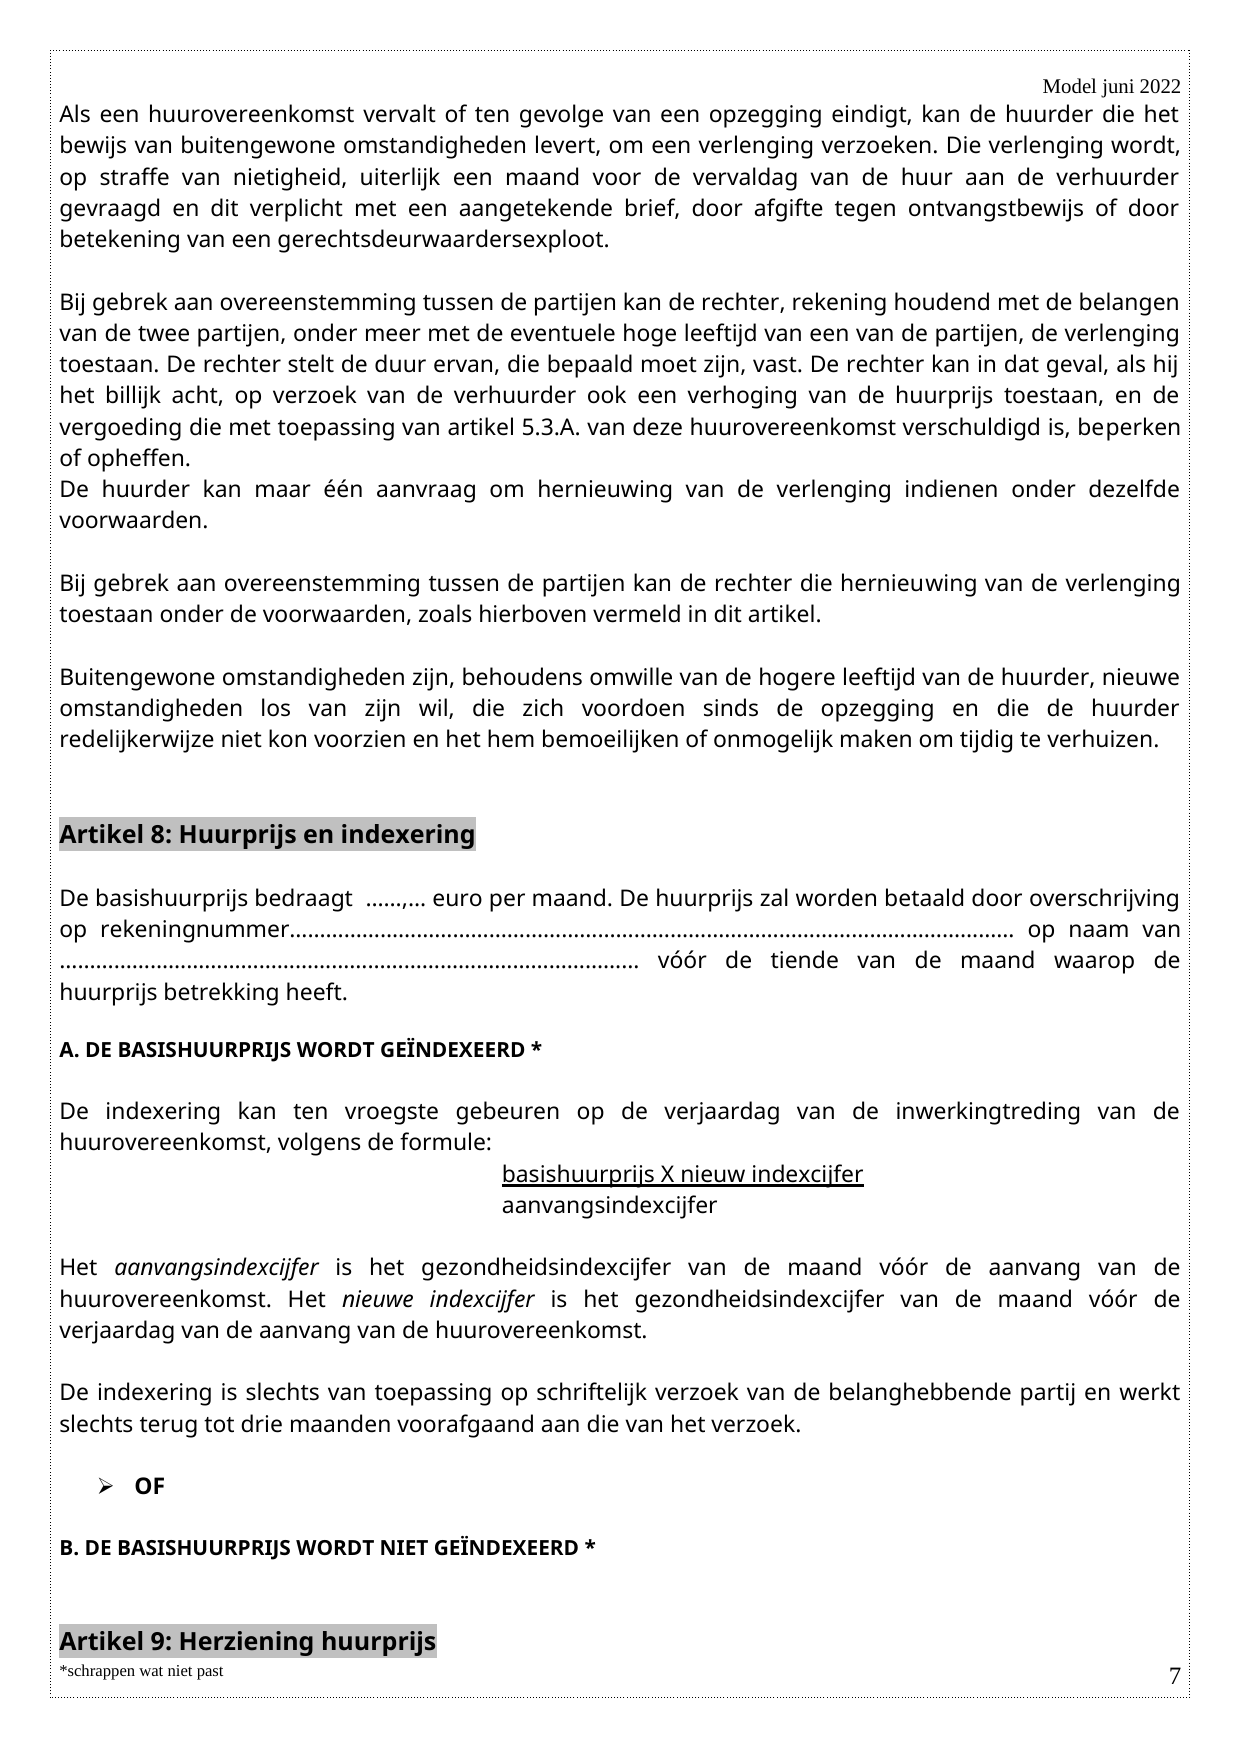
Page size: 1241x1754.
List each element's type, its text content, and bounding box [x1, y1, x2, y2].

text Als een huurovereenkomst vervalt of ten gevolge van een opzegging eindigt, kan de huurder die het bewijs van buitengewone omstandigheden levert, om een ver­lenging verzoeken. Die verlenging wordt, op straffe van nietigheid, uiterlijk een maand voor de vervaldag van de huur aan de verhuurder gevraagd en dit verplicht met een aangetekende brief, door afgifte tegen ontvangstbewijs of door betekening van een gerechtsdeurwaar­dersexploot. [59, 98, 1181, 254]
subtitle B. DE BASISHUURPRIJS WORDT NIET GEÏNDEXEERD * [59, 1533, 1181, 1561]
text Buitengewone omstandigheden zijn, behoudens omwille van de hogere leeftijd van de huurder, nieuwe omstandigheden los van zijn wil, die zich voordoen sinds de opzegging en die de huurder redelijkerwijze niet kon voorzien en het hem bemoeilijken of onmogelijk maken om tijdig te verhuizen. [59, 660, 1181, 754]
text basishuurprijs X nieuw indexcijfer [428, 1158, 1181, 1189]
text aanvangsindexcijfer [428, 1189, 1181, 1220]
text Artikel 9: Herziening huurprijs [59, 1623, 1181, 1658]
text Artikel 8: Huurprijs en indexering [59, 817, 1181, 851]
list OF [97, 1470, 1181, 1501]
text De indexering kan ten vroegste gebeuren op de verjaardag van de inwerkingtreding van de huurovereenkomst, volgens de formule: [59, 1095, 1181, 1158]
text A. DE BASISHUURPRIJS WORDT GEÏNDEXEERD * [59, 1035, 1181, 1064]
text Het aanvangsindexcijfer is het gezondheidsindexcijfer van de maand vóór de aanvang van de huurovereenkomst. Het nieuwe indexcijfer is het gezondheidsindexcijfer van de maand vóór de verjaardag van de aanvang van de huurovereenkomst. [59, 1251, 1181, 1345]
text Bij gebrek aan overeenstemming tussen de partijen kan de rechter, rekening houdend met de belangen van de twee partijen, onder meer met de eventuele hoge leeftijd van een van de partijen, de verlenging toestaan. De rechter stelt de duur ervan, die bepaald moet zijn, vast. De rechter kan in dat geval, als hij het billijk acht, op verzoek van de verhuurder ook een verhoging van de huurprijs toestaan, en de vergoeding die met toepassing van artikel 5.3.A. van deze huurovereenkomst verschuldigd is, be­perken of opheffen. [59, 285, 1181, 473]
text De indexering is slechts van toepassing op schriftelijk verzoek van de belanghebbende partij en werkt slechts terug tot drie maanden voorafgaand aan die van het verzoek. [59, 1376, 1181, 1439]
text De huurder kan maar één aanvraag om hernieuwing van de verlenging indienen onder dezelfde voorwaarden. [59, 473, 1181, 535]
text Bij gebrek aan overeenstemming tussen de partijen kan de rechter die hernieu­wing van de verlenging toestaan onder de voorwaarden, zoals hierboven vermeld in dit artikel. [59, 567, 1181, 629]
text De basishuurprijs bedraagt ……,… euro per maand. De huurprijs zal worden betaald door overschrijving op rekeningnummer………………………………………………………………………………………………………… op naam van …………………………………………………………………………………… vóór de tiende van de maand waarop de huurprijs betrekking heeft. [59, 882, 1181, 1007]
